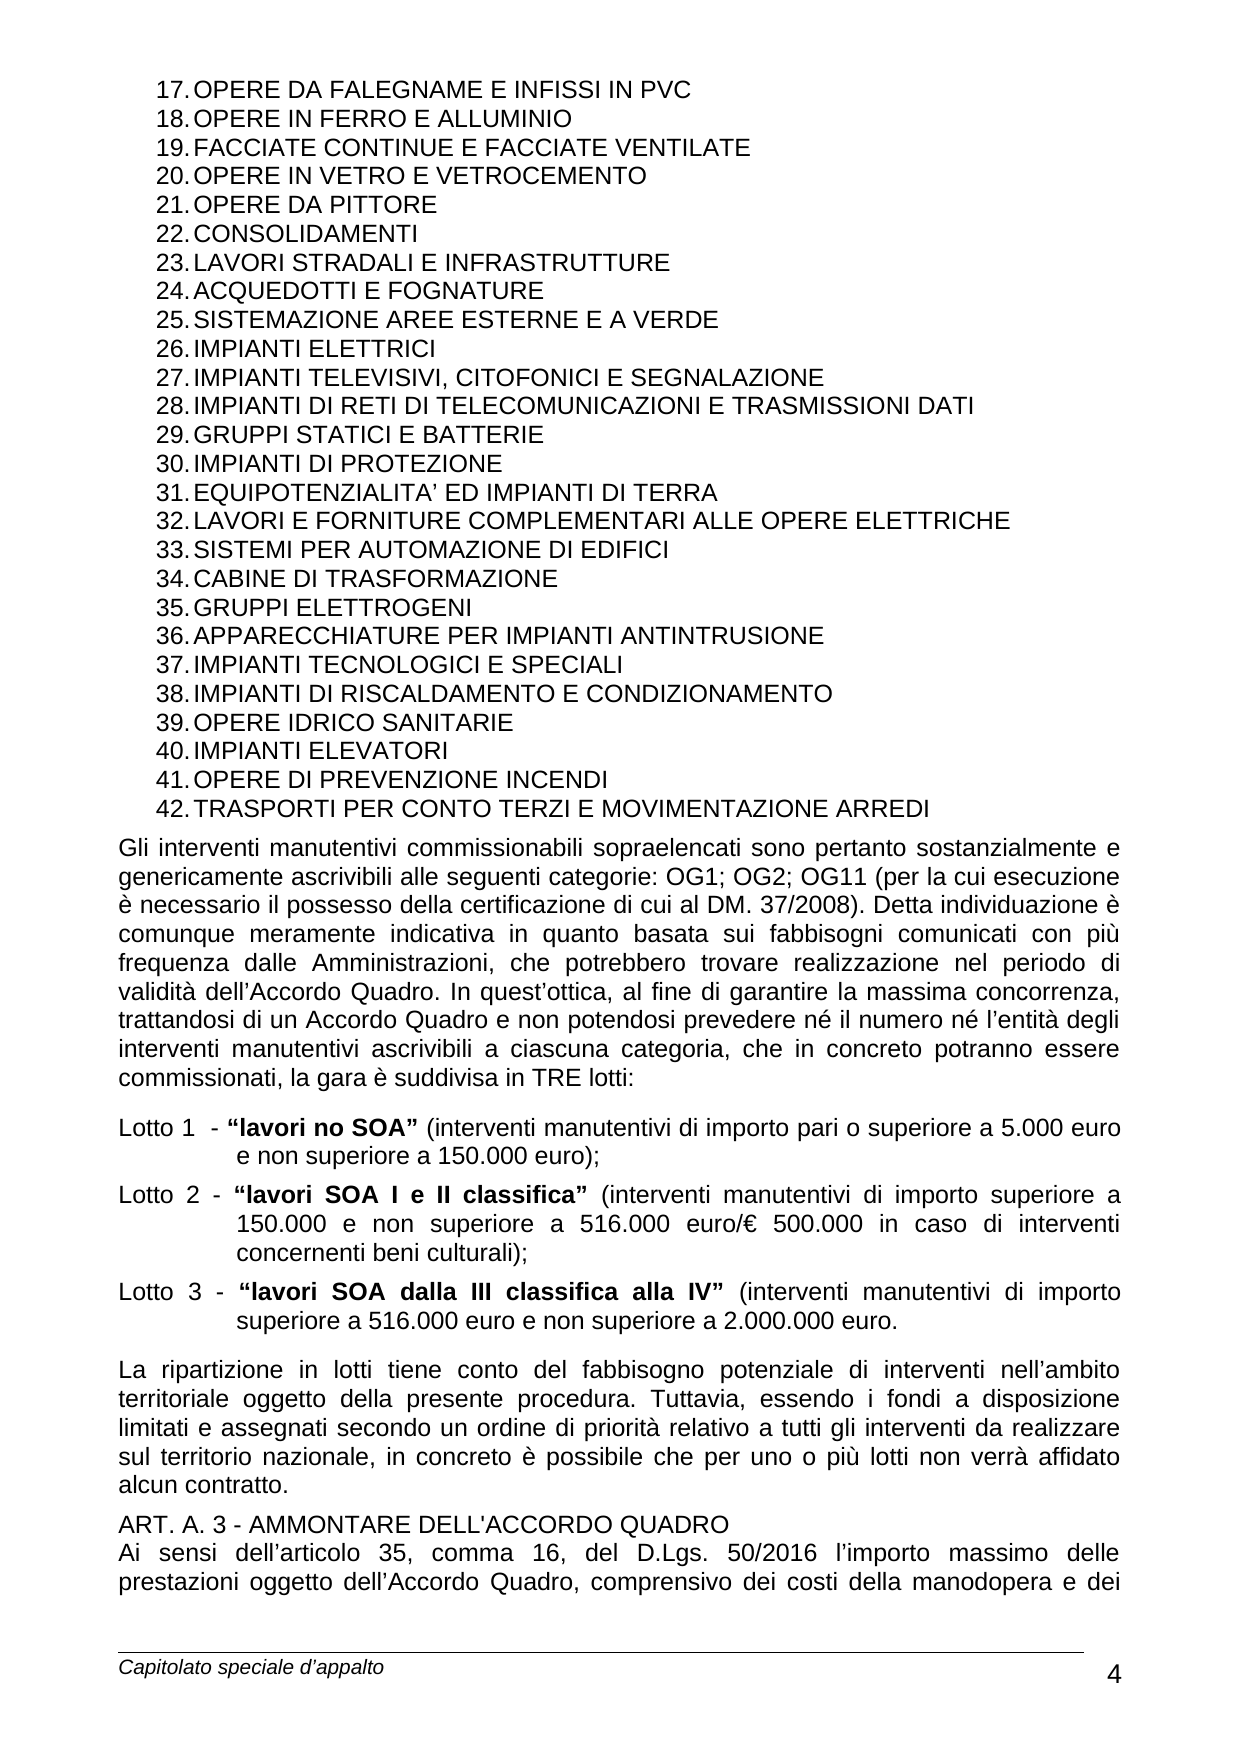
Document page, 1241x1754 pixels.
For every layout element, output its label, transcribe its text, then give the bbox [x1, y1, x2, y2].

list IMPIANTI DI RETI DI TELECOMUNICAZIONI E TRASMISSIONI DATI [156, 391, 1122, 420]
list OPERE DA FALEGNAME E INFISSI IN PVC [156, 75, 1122, 104]
text Lotto 3 - “lavori SOA dalla III classifica alla IV” (interventi manutentivi di importo superiore a 516.000 euro e non superiore a 2.000.000 euro. [118, 1277, 1122, 1334]
text Ai sensi dell’articolo 35, comma 16, del D.Lgs. 50/2016 l’importo massimo delle prestazioni oggetto dell’Accordo Quadro, comprensivo dei costi della manodopera e dei [118, 1538, 1122, 1596]
list OPERE IN FERRO E ALLUMINIO [156, 104, 1122, 132]
list SISTEMAZIONE AREE ESTERNE E A VERDE [156, 305, 1122, 334]
text Lotto 1 - “lavori no SOA” (interventi manutentivi di importo pari o superiore a 5.000 euro e non superiore a 150.000 euro); [118, 1112, 1122, 1170]
list IMPIANTI DI RISCALDAMENTO E CONDIZIONAMENTO [156, 679, 1122, 707]
list IMPIANTI ELETTRICI [156, 334, 1122, 362]
list EQUIPOTENZIALITA’ ED IMPIANTI DI TERRA [156, 477, 1122, 506]
list CONSOLIDAMENTI [156, 219, 1122, 247]
list OPERE DA PITTORE [156, 190, 1122, 219]
list ACQUEDOTTI E FOGNATURE [156, 276, 1122, 305]
list OPERE DI PREVENZIONE INCENDI [156, 765, 1122, 794]
text La ripartizione in lotti tiene conto del fabbisogno potenziale di interventi nell’ambito territoriale oggetto della presente procedura. Tuttavia, essendo i fondi a disposizione limitati e assegnati secondo un ordine di priorità relativo a tutti gli interventi da realizzare sul territorio nazionale, in concreto è possibile che per uno o più lotti non verrà affidato alcun contratto. [118, 1355, 1122, 1499]
list GRUPPI STATICI E BATTERIE [156, 420, 1122, 449]
list LAVORI STRADALI E INFRASTRUTTURE [156, 247, 1122, 276]
list SISTEMI PER AUTOMAZIONE DI EDIFICI [156, 535, 1122, 564]
list GRUPPI ELETTROGENI [156, 592, 1122, 621]
list IMPIANTI ELEVATORI [156, 736, 1122, 765]
list TRASPORTI PER CONTO TERZI E MOVIMENTAZIONE ARREDI [156, 794, 1122, 822]
list APPARECCHIATURE PER IMPIANTI ANTINTRUSIONE [156, 621, 1122, 650]
list OPERE IN VETRO E VETROCEMENTO [156, 161, 1122, 190]
text Lotto 2 - “lavori SOA I e II classifica” (interventi manutentivi di importo superiore a 150.000 e non superiore a 516.000 euro/€ 500.000 in caso di interventi concernenti beni culturali); [118, 1180, 1122, 1267]
list IMPIANTI DI PROTEZIONE [156, 449, 1122, 477]
list FACCIATE CONTINUE E FACCIATE VENTILATE [156, 132, 1122, 161]
text ART. A. 3 - AMMONTARE DELL'ACCORDO QUADRO [118, 1509, 1122, 1538]
list CABINE DI TRASFORMAZIONE [156, 564, 1122, 592]
text Gli interventi manutentivi commissionabili sopraelencati sono pertanto sostanzialmente e genericamente ascrivibili alle seguenti categorie: OG1; OG2; OG11 (per la cui esecuzione è necessario il possesso della certificazione di cui al DM. 37/2008). Detta individuazione è comunque meramente indicativa in quanto basata sui fabbisogni comunicati con più frequenza dalle Amministrazioni, che potrebbero trovare realizzazione nel periodo di validità dell’Accordo Quadro. In quest’ottica, al fine di garantire la massima concorrenza, trattandosi di un Accordo Quadro e non potendosi prevedere né il numero né l’entità degli interventi manutentivi ascrivibili a ciascuna categoria, che in concreto potranno essere commissionati, la gara è suddivisa in TRE lotti: [118, 833, 1122, 1092]
list IMPIANTI TECNOLOGICI E SPECIALI [156, 650, 1122, 679]
list LAVORI E FORNITURE COMPLEMENTARI ALLE OPERE ELETTRICHE [156, 506, 1122, 535]
list IMPIANTI TELEVISIVI, CITOFONICI E SEGNALAZIONE [156, 362, 1122, 391]
list OPERE IDRICO SANITARIE [156, 707, 1122, 736]
